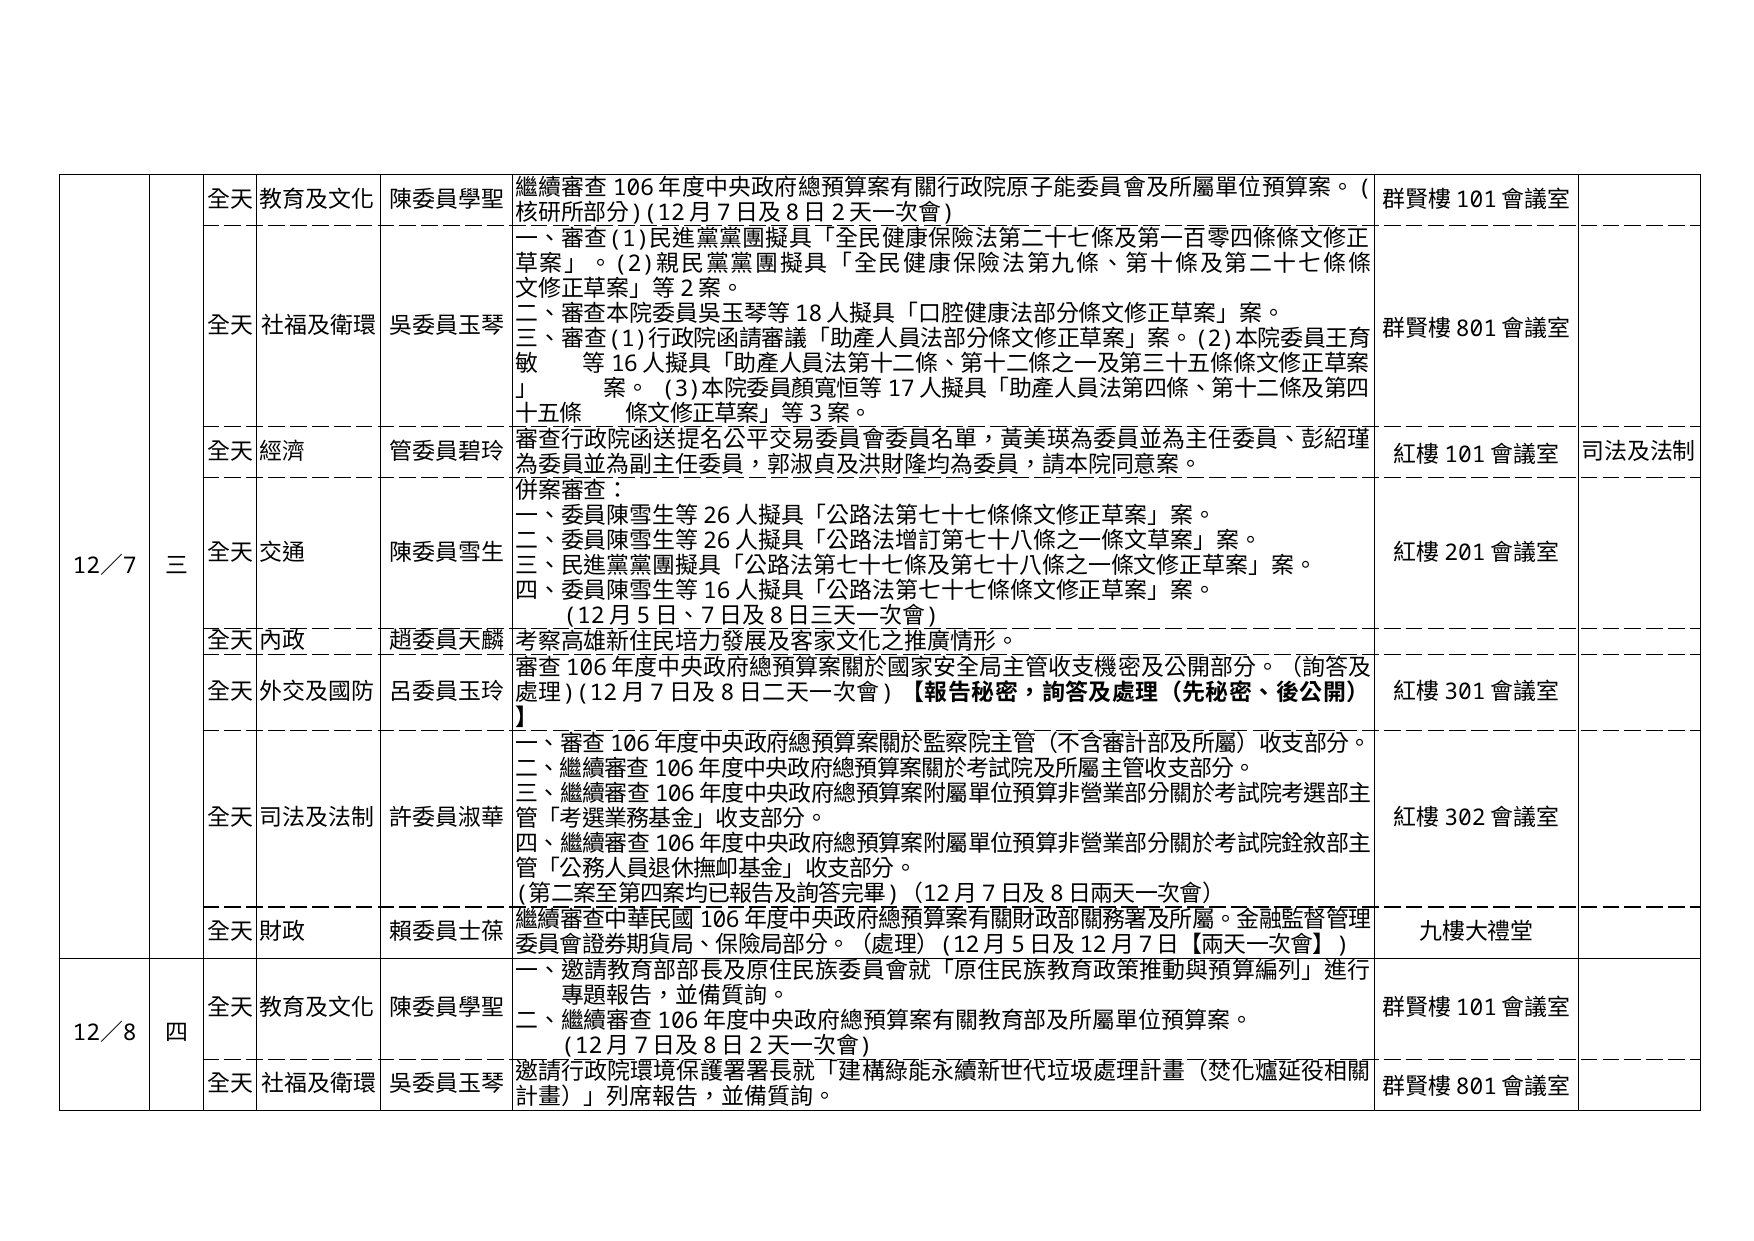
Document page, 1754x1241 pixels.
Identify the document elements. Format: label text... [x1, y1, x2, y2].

table_header 繼續審查106年度中央政府總預算案有關行政院原子能委員會及所屬單位預算案。(核研所部分)(12月7日及8日2天一次會) [513, 175, 1374, 225]
table_cell 外交及國防 [257, 654, 380, 730]
table_cell 陳委員雪生 [381, 477, 512, 628]
table_cell 審查106年度中央政府總預算案關於國家安全局主管收支機密及公開部分。（詢答及處理)(12月7日及8日二天一次會) 【報告秘密，詢答及處理（先秘密、後公開）】 [513, 654, 1374, 730]
table_header 教育及文化 [257, 175, 380, 225]
table_cell 社福及衛環 [257, 225, 380, 426]
table_cell 一、審查(1)民進黨黨團擬具「全民健康保險法第二十七條及第一百零四條條文修正 草案」。(2)親民黨黨團擬具「全民健康保險法第九條、第十條及第二十七條條 文修正草案」等2案。 二、審查本院委員吳玉琴等18人擬具「口腔健康法部分條文修正草案」案。 三、審查(1)行政院函請審議「助產人員法部分條文修正草案」案。(2)本院委員王育敏 等16人擬具「助產人員法第十二條、第十二條之一及第三十五條條文修正草案」 案。 (3)本院委員顏寬恒等17人擬具「助產人員法第四條、第十二條及第四十五條 條文修正草案」等3案。 [513, 225, 1374, 426]
table_cell 全天 [204, 477, 256, 628]
table_cell [1579, 959, 1700, 1058]
table_cell 趙委員天麟 [381, 628, 512, 654]
table_cell [1375, 628, 1578, 654]
table_cell 司法及法制 [257, 730, 380, 906]
table_cell 紅樓301會議室 [1375, 654, 1578, 730]
table_cell [1579, 654, 1700, 730]
table_cell 繼續審查中華民國106年度中央政府總預算案有關財政部關務署及所屬。金融監督管理委員會證券期貨局、保險局部分。（處理）(12月5日及12月7日【兩天一次會】) [513, 906, 1374, 957]
table_cell [1579, 730, 1700, 906]
table_header 群賢樓101會議室 [1375, 175, 1578, 225]
table_cell 全天 [204, 628, 256, 654]
table_cell 全天 [204, 906, 256, 957]
table_cell 九樓大禮堂 [1375, 906, 1578, 957]
table_cell 紅樓201會議室 [1375, 477, 1578, 628]
table_header 全天 [204, 175, 256, 225]
table_header [1579, 175, 1700, 225]
table_cell 全天 [204, 225, 256, 426]
table_cell 併案審查： 一、委員陳雪生等26人擬具「公路法第七十七條條文修正草案」案。 二、委員陳雪生等26人擬具「公路法增訂第七十八條之一條文草案」案。 三、民進黨黨團擬具「公路法第七十七條及第七十八條之一條文修正草案」案。 四、委員陳雪生等16人擬具「公路法第七十七條條文修正草案」案。 (12月5日、7日及8日三天一次會) [513, 477, 1374, 628]
table_cell 全天 [204, 730, 256, 906]
table_cell [1579, 906, 1700, 957]
table_cell 司法及法制 [1579, 426, 1700, 477]
table_cell 經濟 [257, 426, 380, 477]
table_cell 全天 [204, 426, 256, 477]
table_cell 一、邀請教育部部長及原住民族委員會就「原住民族教育政策推動與預算編列」進行專題報告，並備質詢。 二、繼續審查106年度中央政府總預算案有關教育部及所屬單位預算案。 (12月7日及8日2天一次會) [513, 959, 1374, 1058]
table_cell [1579, 628, 1700, 654]
table_cell 一、審查106年度中央政府總預算案關於監察院主管（不含審計部及所屬）收支部分。二、繼續審查106年度中央政府總預算案關於考試院及所屬主管收支部分。 三、繼續審查106年度中央政府總預算案附屬單位預算非營業部分關於考試院考選部主 管「考選業務基金」收支部分。 四、繼續審查106年度中央政府總預算案附屬單位預算非營業部分關於考試院銓敘部主 管「公務人員退休撫卹基金」收支部分。 (第二案至第四案均已報告及詢答完畢)（12月7日及8日兩天一次會） [513, 730, 1374, 906]
table_header 12／7 [60, 175, 149, 957]
table_cell 吳委員玉琴 [381, 1059, 512, 1109]
table_header 三 [150, 175, 203, 957]
table_cell 吳委員玉琴 [381, 225, 512, 426]
table_cell [1579, 477, 1700, 628]
table_cell 群賢樓101會議室 [1375, 959, 1578, 1058]
table_cell 群賢樓801會議室 [1375, 225, 1578, 426]
table_header 陳委員學聖 [381, 175, 512, 225]
table_cell 四 [150, 959, 203, 1109]
table_cell 全天 [204, 959, 256, 1058]
table_cell 審查行政院函送提名公平交易委員會委員名單，黃美瑛為委員並為主任委員、彭紹瑾為委員並為副主任委員，郭淑貞及洪財隆均為委員，請本院同意案。 [513, 426, 1374, 477]
table_cell 許委員淑華 [381, 730, 512, 906]
table_cell 全天 [204, 1059, 256, 1109]
table_cell 考察高雄新住民培力發展及客家文化之推廣情形。 [513, 628, 1374, 654]
table_cell 社福及衛環 [257, 1059, 380, 1109]
table_cell 群賢樓801會議室 [1375, 1059, 1578, 1109]
table_cell 12／8 [60, 959, 149, 1109]
table_cell 賴委員士葆 [381, 906, 512, 957]
table_cell 呂委員玉玲 [381, 654, 512, 730]
table_cell [1579, 225, 1700, 426]
table_cell 內政 [257, 628, 380, 654]
table_cell [1579, 1059, 1700, 1109]
table_cell 教育及文化 [257, 959, 380, 1058]
table_cell 陳委員學聖 [381, 959, 512, 1058]
table_cell 管委員碧玲 [381, 426, 512, 477]
table_cell 財政 [257, 906, 380, 957]
table_cell 紅樓101會議室 [1375, 426, 1578, 477]
table_cell 紅樓302會議室 [1375, 730, 1578, 906]
table_cell 全天 [204, 654, 256, 730]
table_cell 邀請行政院環境保護署署長就「建構綠能永續新世代垃圾處理計畫（焚化爐延役相關計畫）」列席報告，並備質詢。 [513, 1059, 1374, 1109]
table_cell 交通 [257, 477, 380, 628]
